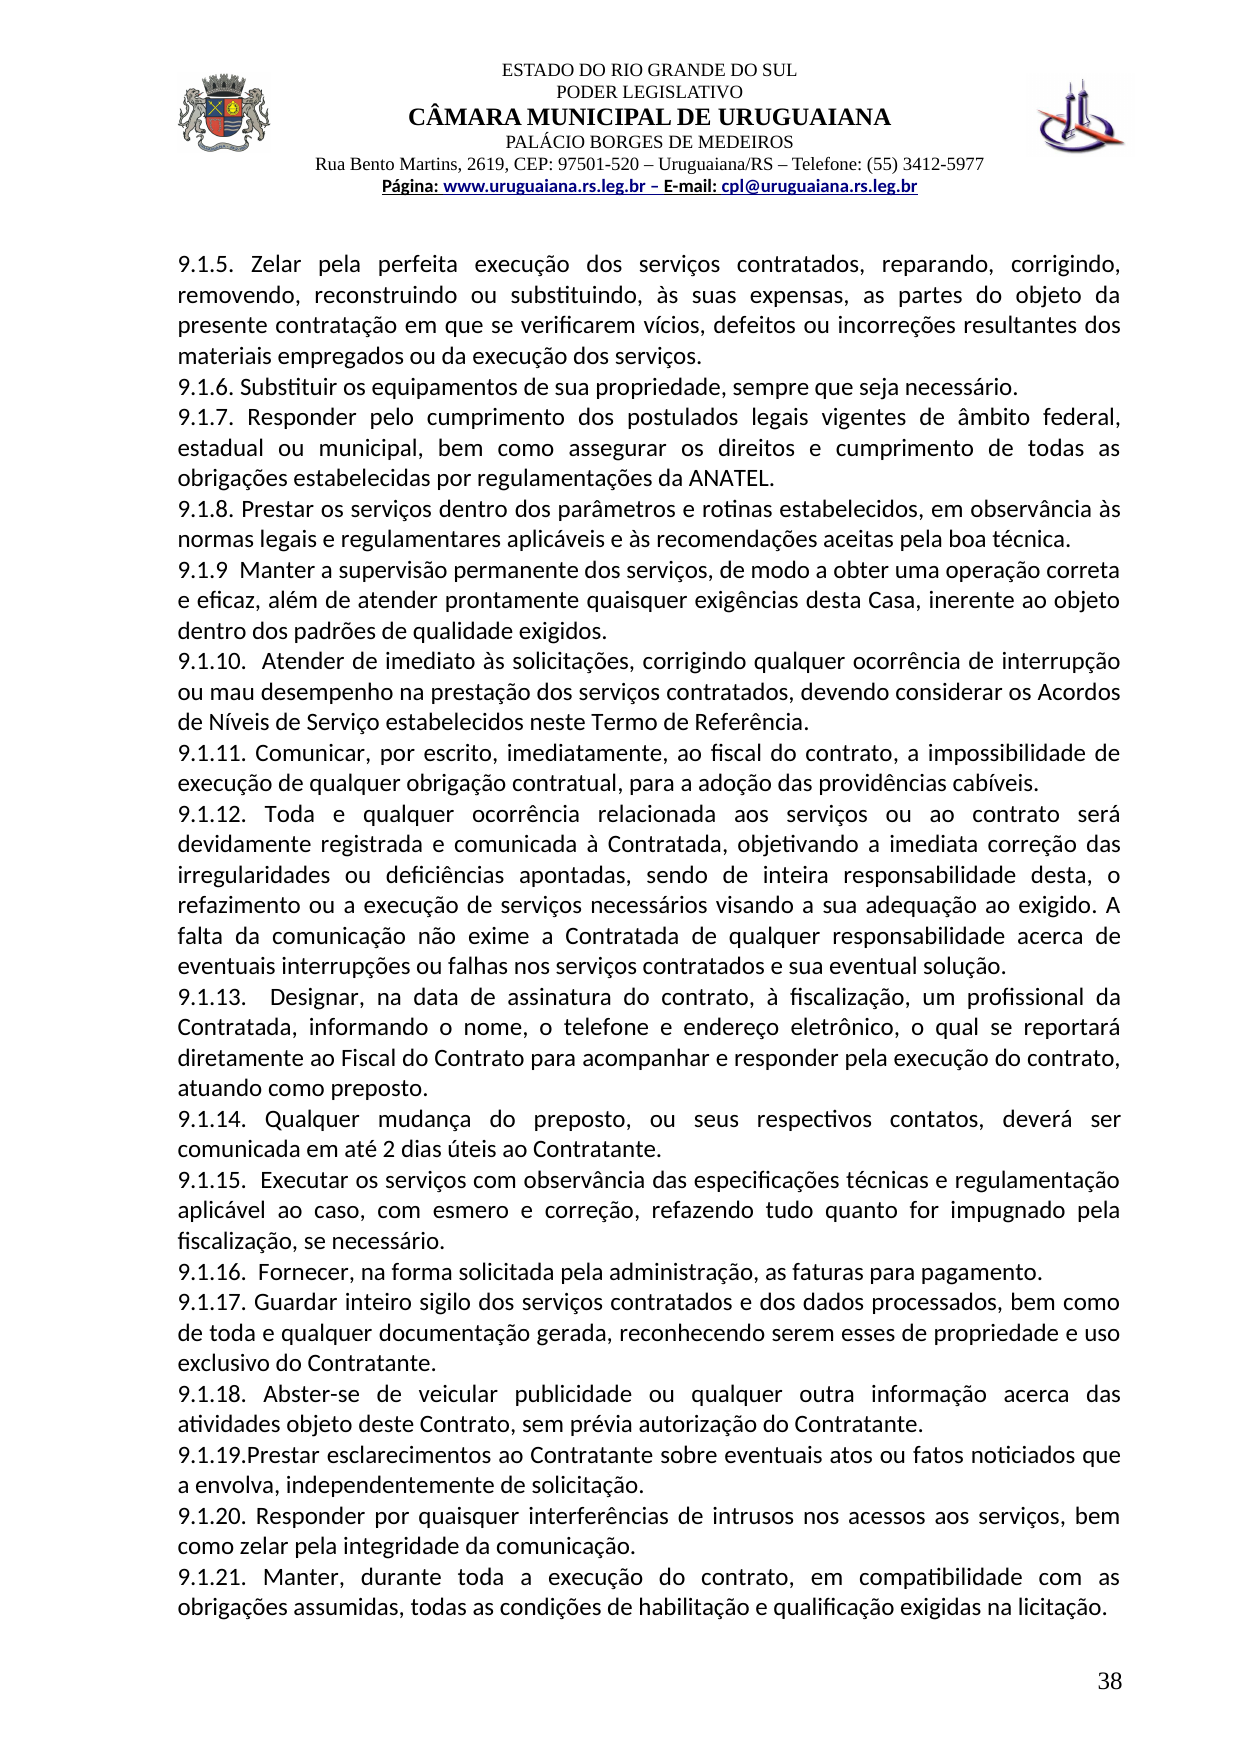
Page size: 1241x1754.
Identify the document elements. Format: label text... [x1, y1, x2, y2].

text 9.1.16. Fornecer, na forma solicitada pela administração, as faturas para pagamento. [177, 1256, 1122, 1286]
text 9.1.21. Manter, durante toda a execução do contrato, em compatibilidade com as obrigações assumidas, todas as condições de habilitação e qualificação exigidas na licitação. [177, 1561, 1122, 1622]
text 9.1.19.Prestar esclarecimentos ao Contratante sobre eventuais atos ou fatos noticiados que a envolva, independentemente de solicitação. [177, 1439, 1122, 1500]
text 9.1.12. Toda e qualquer ocorrência relacionada aos serviços ou ao contrato será devidamente registrada e comunicada à Contratada, objetivando a imediata correção das irregularidades ou deficiências apontadas, sendo de inteira responsabilidade desta, o refazimento ou a execução de serviços necessários visando a sua adequação ao exigido. A falta da comunicação não exime a Contratada de qualquer responsabilidade acerca de eventuais interrupções ou falhas nos serviços contratados e sua eventual solução. [177, 798, 1122, 981]
text 9.1.10. Atender de imediato às solicitações, corrigindo qualquer ocorrência de interrupção ou mau desempenho na prestação dos serviços contratados, devendo considerar os Acordos de Níveis de Serviço estabelecidos neste Termo de Referência. [177, 645, 1122, 737]
text 9.1.5. Zelar pela perfeita execução dos serviços contratados, reparando, corrigindo, removendo, reconstruindo ou substituindo, às suas expensas, as partes do objeto da presente contratação em que se verificarem vícios, defeitos ou incorreções resultantes dos materiais empregados ou da execução dos serviços. [177, 248, 1122, 371]
text 9.1.20. Responder por quaisquer interferências de intrusos nos acessos aos serviços, bem como zelar pela integridade da comunicação. [177, 1500, 1122, 1561]
text 9.1.11. Comunicar, por escrito, imediatamente, ao fiscal do contrato, a impossibilidade de execução de qualquer obrigação contratual, para a adoção das providências cabíveis. [177, 737, 1122, 798]
text 9.1.15. Executar os serviços com observância das especificações técnicas e regulamentação aplicável ao caso, com esmero e correção, refazendo tudo quanto for impugnado pela fiscalização, se necessário. [177, 1164, 1122, 1256]
text 9.1.13. Designar, na data de assinatura do contrato, à fiscalização, um profissional da Contratada, informando o nome, o telefone e endereço eletrônico, o qual se reportará diretamente ao Fiscal do Contrato para acompanhar e responder pela execução do contrato, atuando como preposto. [177, 981, 1122, 1103]
text 9.1.17. Guardar inteiro sigilo dos serviços contratados e dos dados processados, bem como de toda e qualquer documentação gerada, reconhecendo serem esses de propriedade e uso exclusivo do Contratante. [177, 1286, 1122, 1378]
text 9.1.6. Substituir os equipamentos de sua propriedade, sempre que seja necessário. [177, 371, 1122, 401]
text 9.1.18. Abster-se de veicular publicidade ou qualquer outra informação acerca das atividades objeto deste Contrato, sem prévia autorização do Contratante. [177, 1378, 1122, 1439]
picture [1025, 73, 1135, 157]
text 9.1.7. Responder pelo cumprimento dos postulados legais vigentes de âmbito federal, estadual ou municipal, bem como assegurar os direitos e cumprimento de todas as obrigações estabelecidas por regulamentações da ANATEL. [177, 401, 1122, 493]
picture [177, 72, 272, 153]
text 9.1.14. Qualquer mudança do preposto, ou seus respectivos contatos, deverá ser comunicada em até 2 dias úteis ao Contratante. [177, 1103, 1122, 1164]
text 9.1.8. Prestar os serviços dentro dos parâmetros e rotinas estabelecidos, em observância às normas legais e regulamentares aplicáveis e às recomendações aceitas pela boa técnica. [177, 493, 1122, 554]
text 9.1.9 Manter a supervisão permanente dos serviços, de modo a obter uma operação correta e eficaz, além de atender prontamente quaisquer exigências desta Casa, inerente ao objeto dentro dos padrões de qualidade exigidos. [177, 554, 1122, 645]
